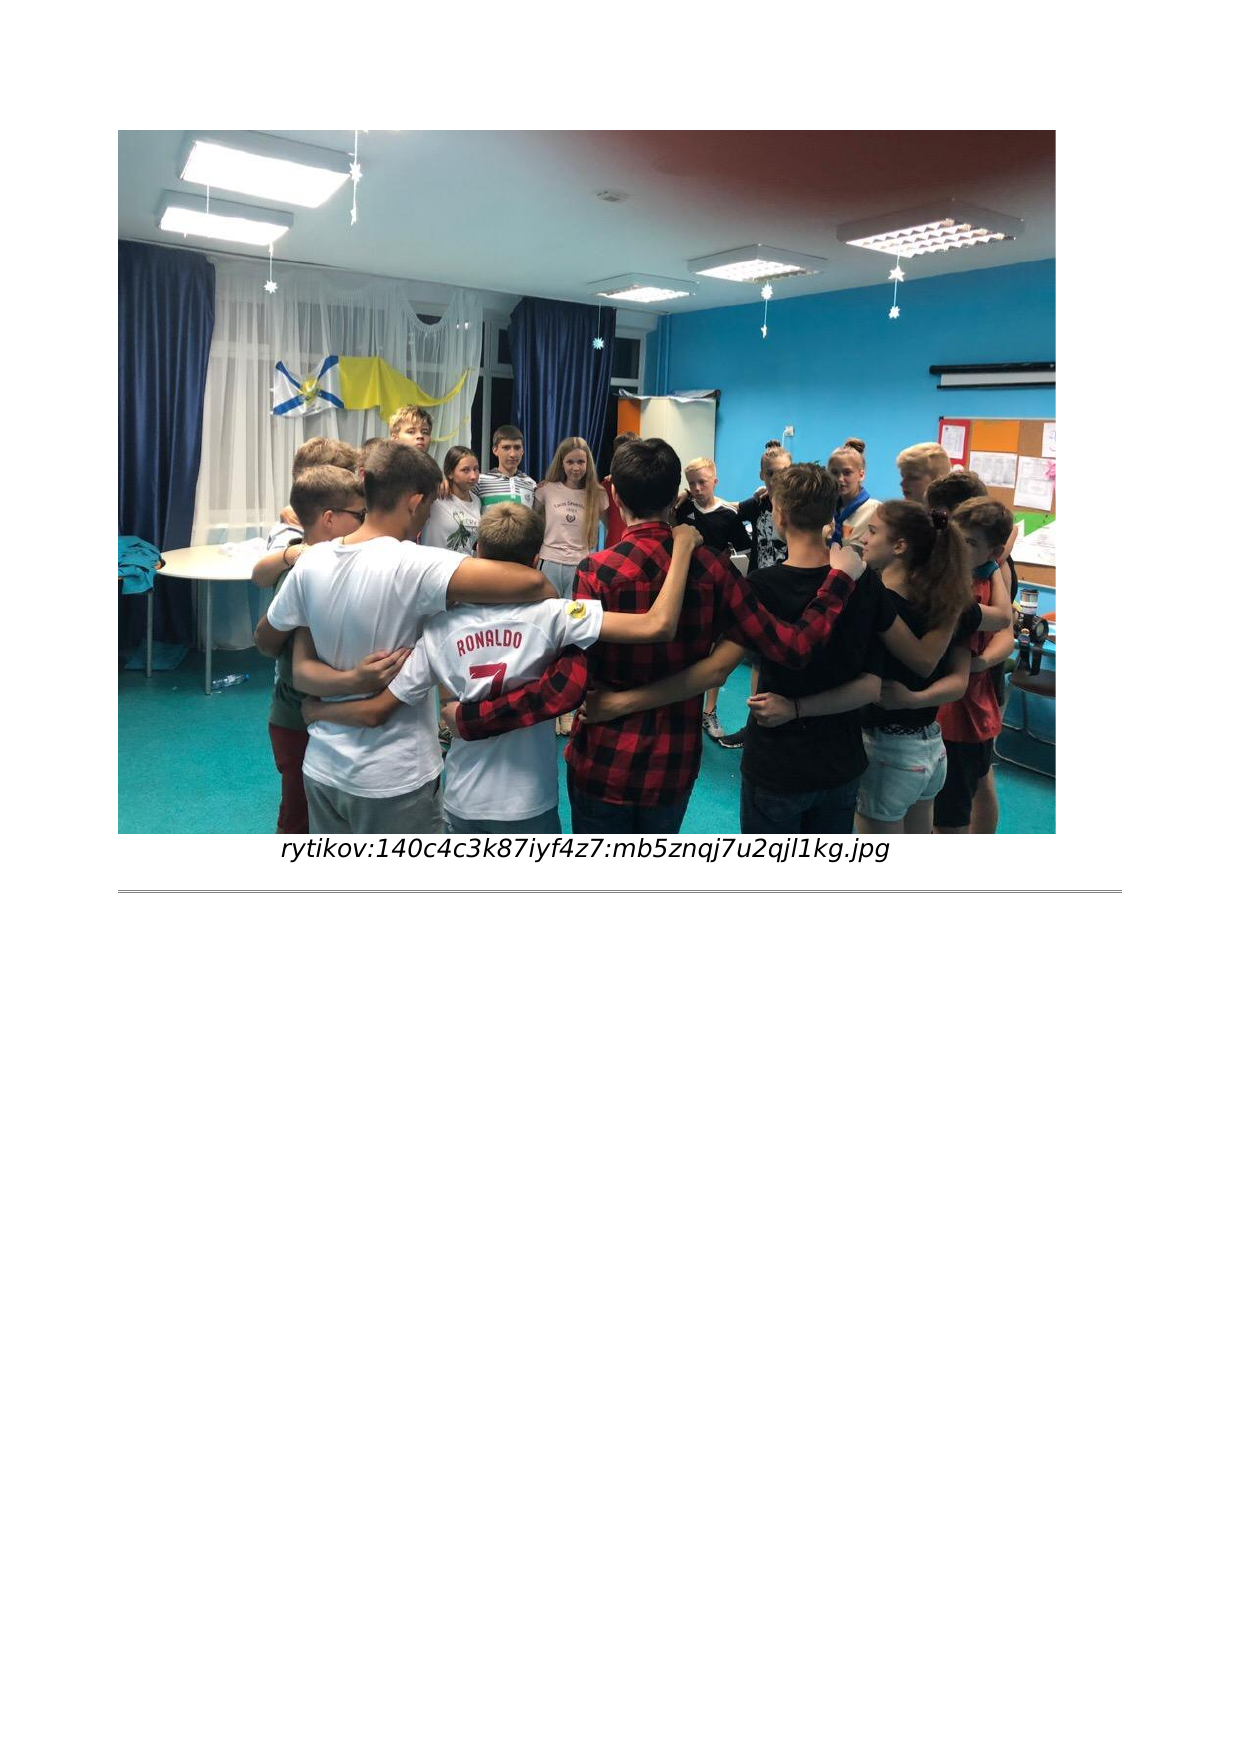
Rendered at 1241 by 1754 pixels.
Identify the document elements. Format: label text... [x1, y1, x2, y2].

text rytikov:140c4c3k87iyf4z7:mb5znqj7u2qjl1kg.jpg [118, 834, 1056, 863]
picture [118, 130, 1056, 834]
